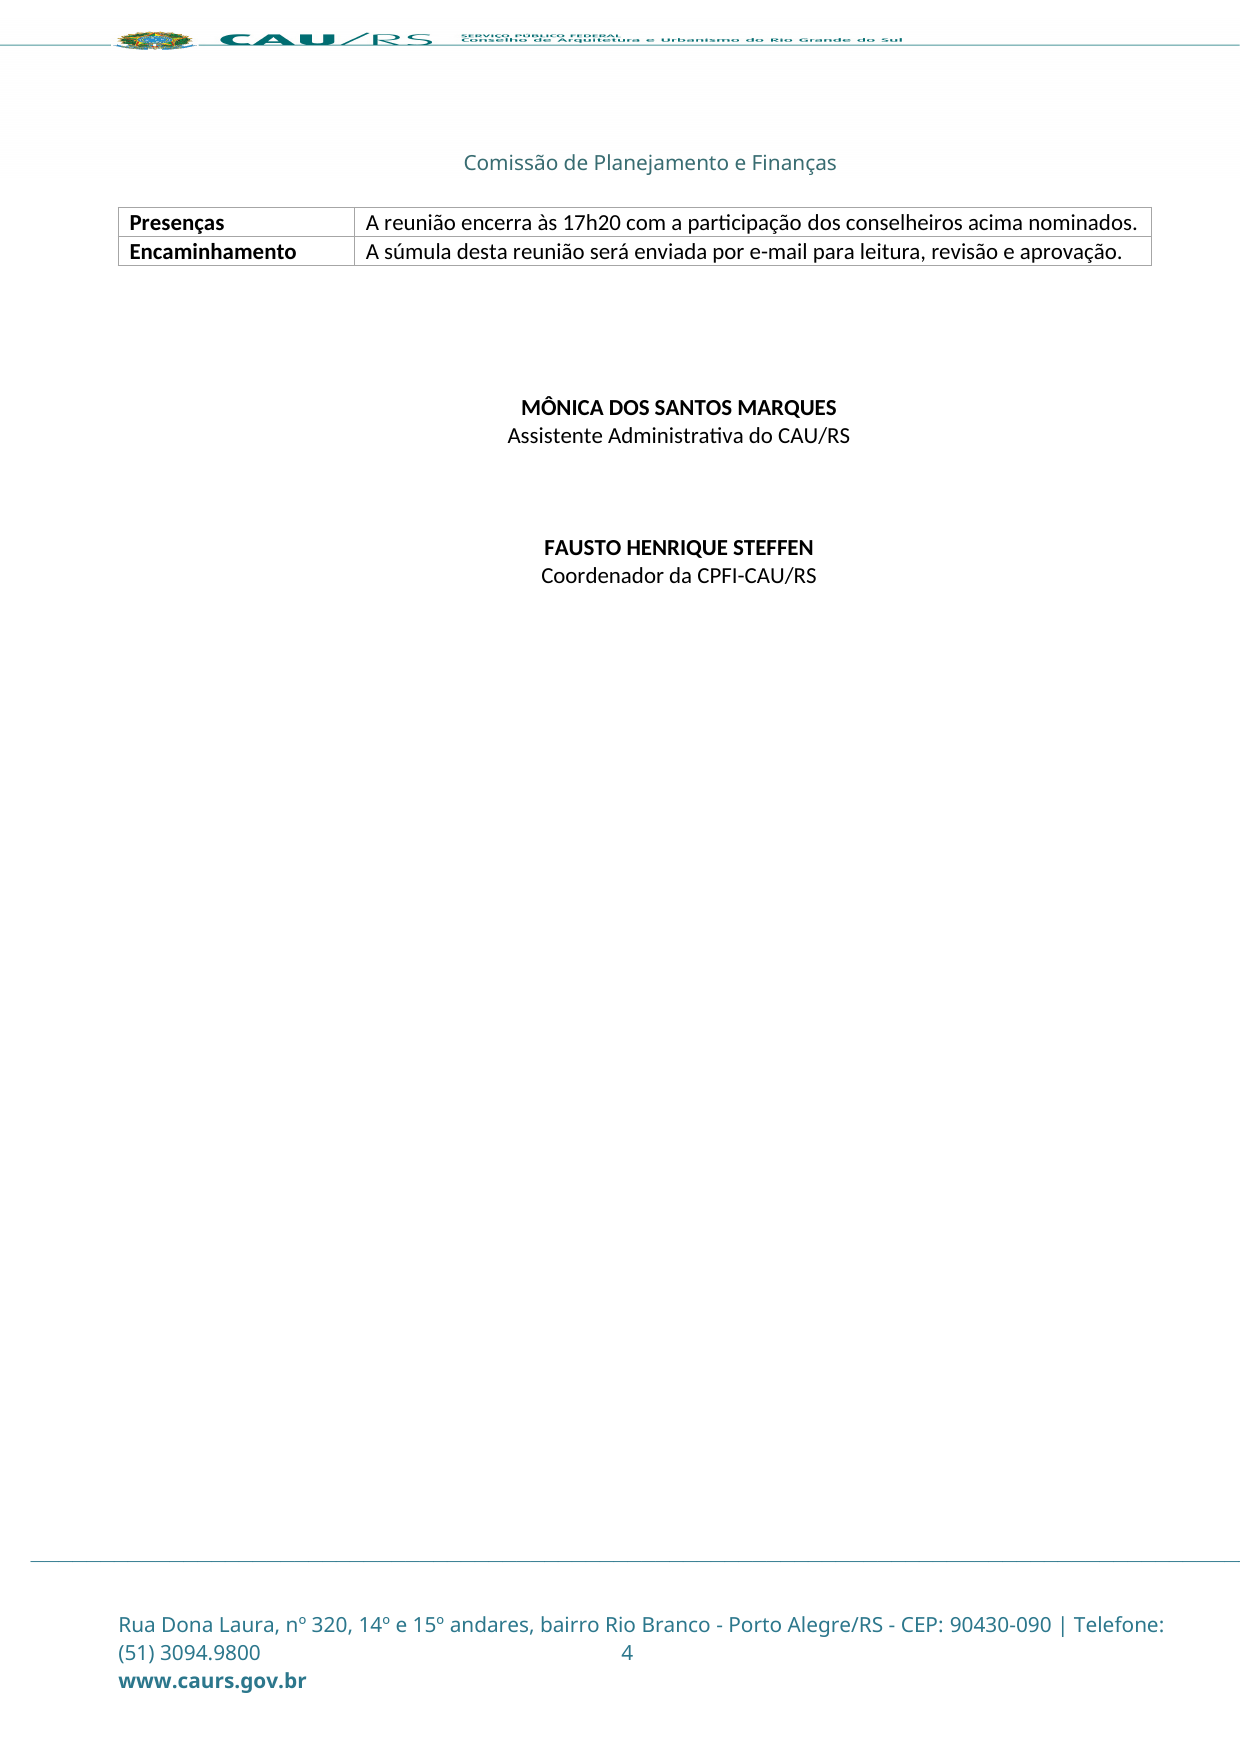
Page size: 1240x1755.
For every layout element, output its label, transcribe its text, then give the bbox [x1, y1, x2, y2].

table_cell Presenças [119, 208, 354, 236]
text FAUSTO HENRIQUE STEFFEN [177, 533, 1181, 561]
text Assistente Administrativa do CAU/RS [177, 421, 1181, 449]
table_cell A reunião encerra às 17h20 com a participação dos conselheiros acima nominados. [355, 208, 1151, 236]
text MÔNICA DOS SANTOS MARQUES [177, 393, 1181, 421]
text Coordenador da CPFI-CAU/RS [177, 561, 1181, 589]
table_cell A súmula desta reunião será enviada por e-mail para leitura, revisão e aprovação. [355, 237, 1151, 265]
table_cell Encaminhamento [119, 237, 354, 265]
